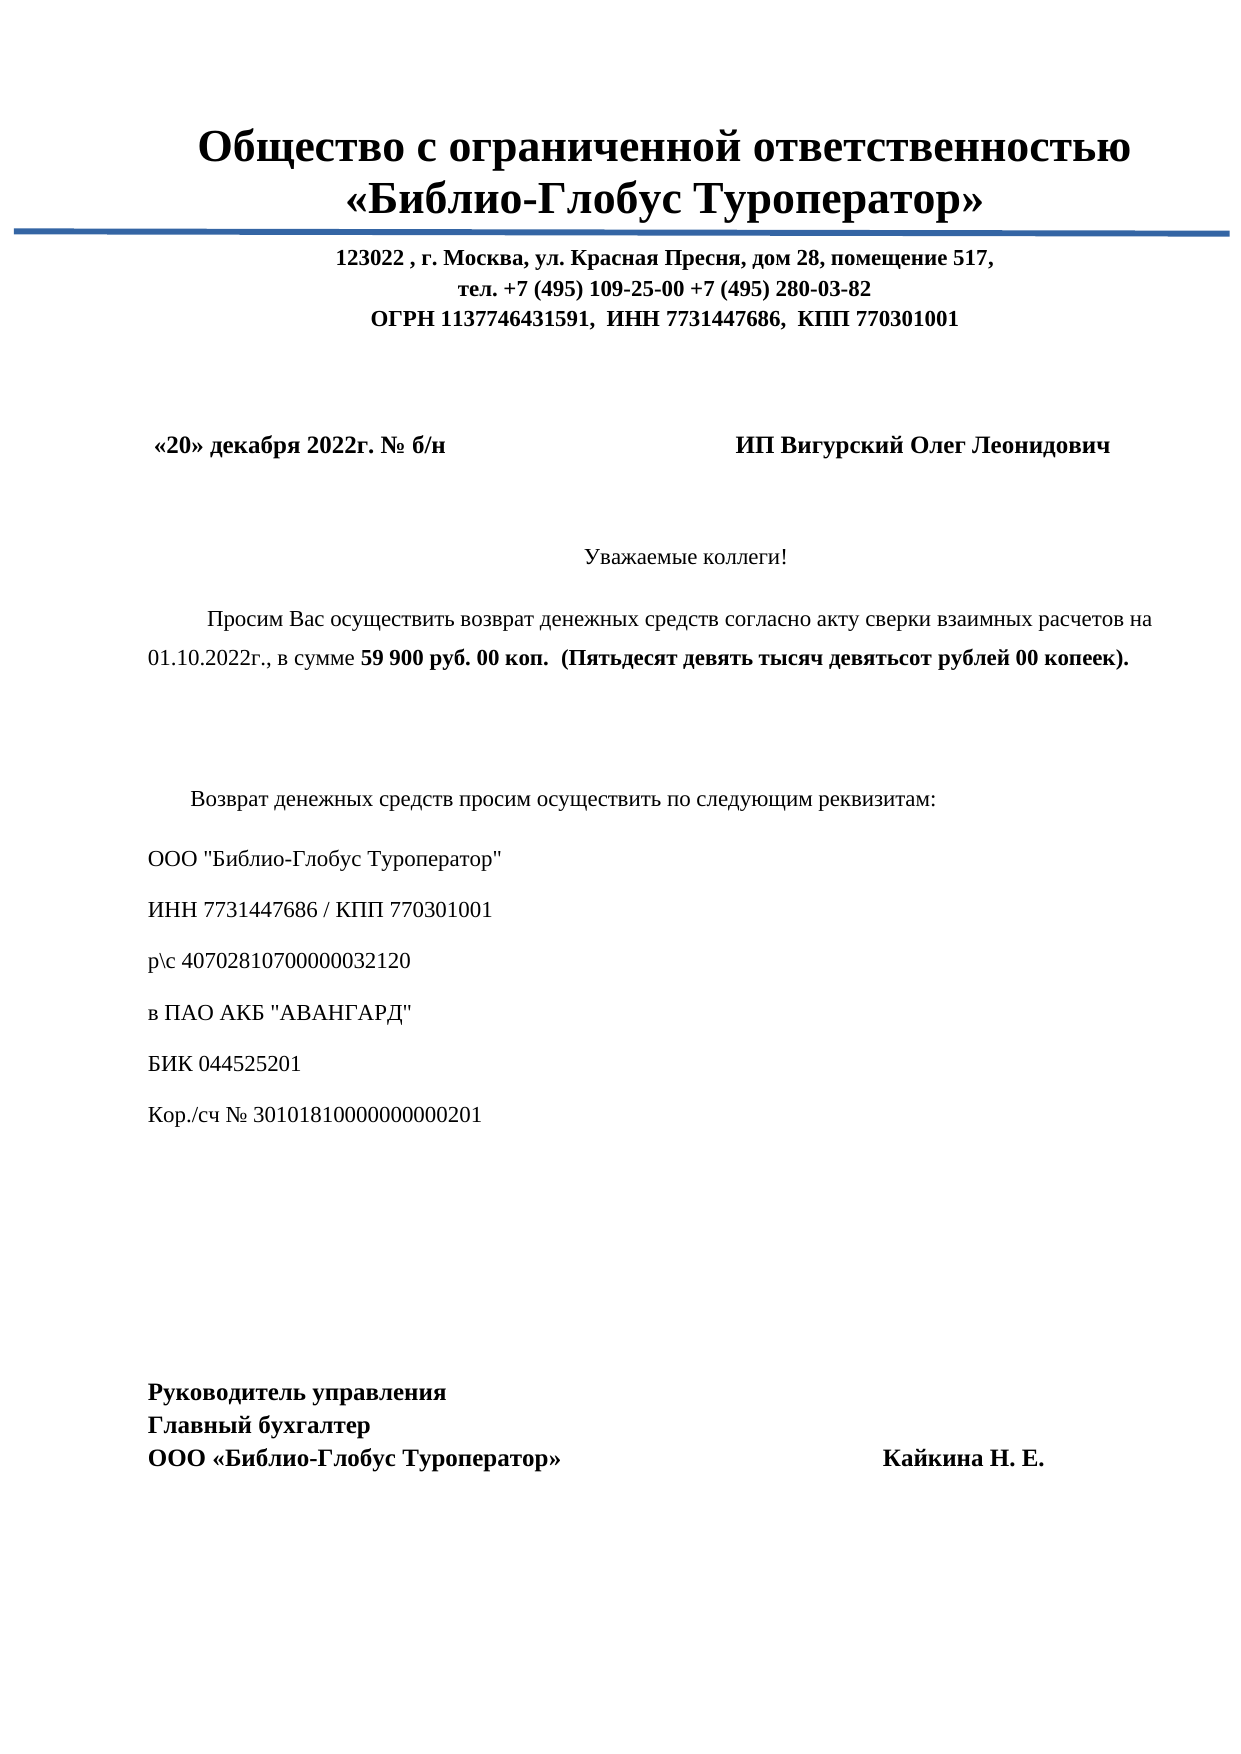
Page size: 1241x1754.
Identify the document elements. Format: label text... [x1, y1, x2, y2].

text ООО «Библио-Глобус Туроператор» Кайкина Н. Е. [148, 1443, 1181, 1471]
text Руководитель управления [148, 1377, 1181, 1405]
text Возврат денежных средств просим осуществить по следующим реквизитам: [148, 785, 1181, 812]
text ИНН 7731447686 / КПП 770301001 [148, 897, 1181, 923]
text 123022 , г. Москва, ул. Красная Пресня, дом 28, помещение 517, [148, 244, 1181, 271]
table_header [665, 360, 1181, 424]
table_header [148, 360, 664, 424]
table_cell «20» декабря 2022г. № б/н [148, 424, 664, 489]
text тел. +7 (495) 109-25-00 +7 (495) 280-03-82 [148, 274, 1181, 301]
text в ПАО АКБ "АВАНГАРД" [148, 999, 1181, 1025]
text ООО "Библио-Глобус Туроператор" [148, 846, 1181, 872]
text «Библио-Глобус Туроператор» [148, 171, 1181, 223]
text Общество с ограниченной ответственностью [148, 118, 1181, 171]
text р\с 40702810700000032120 [148, 948, 1181, 974]
text Главный бухгалтер [148, 1410, 1181, 1438]
text ОГРН 1137746431591, ИНН 7731447686, КПП 770301001 [148, 305, 1181, 331]
text Кор./сч № 30101810000000000201 [148, 1101, 1181, 1127]
text Уважаемые коллеги! [148, 543, 1181, 569]
text Просим Вас осуществить возврат денежных средств согласно акту сверки взаимных расчетов на 01.10.2022г., в сумме 59 900 руб. 00 коп. (Пятьдесят девять тысяч девятьсот рублей 00 копеек). [148, 605, 1181, 671]
text БИК 044525201 [148, 1050, 1181, 1076]
table_cell ИП Вигурский Олег Леонидович [665, 424, 1181, 489]
